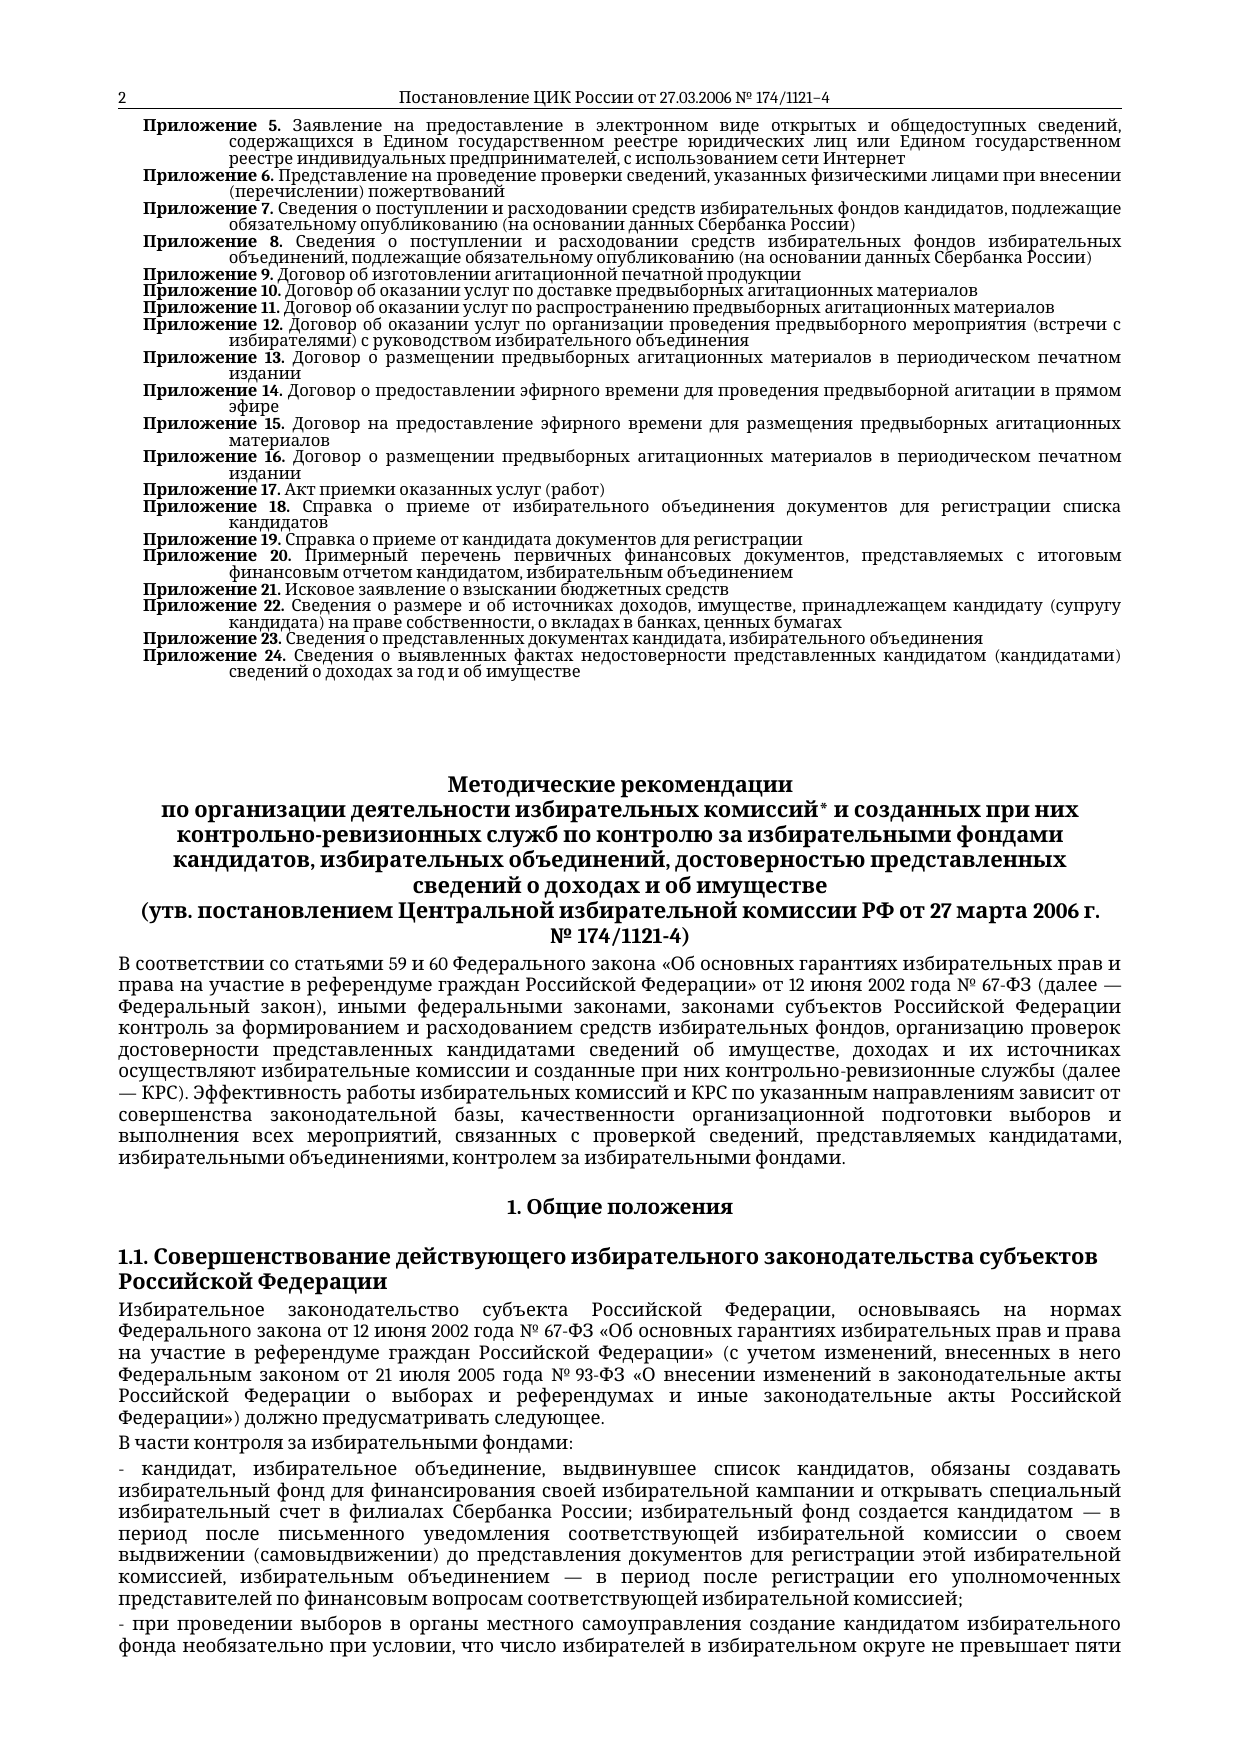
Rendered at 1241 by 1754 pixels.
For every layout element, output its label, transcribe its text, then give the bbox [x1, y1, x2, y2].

text Приложение 16. Договор о размещении предвыборных агитационных материалов в периодическом печатном издании [143, 449, 1122, 482]
text Приложение 10. Договор об оказании услуг по доставке предвыборных агитационных материалов [143, 284, 292, 300]
text В части контроля за избирательными фондами: [118, 1433, 1122, 1454]
text Приложение 14. Договор о предоставлении эфирного времени для проведения предвыборной агитации в прямом эфире [143, 383, 1122, 416]
text Приложение 5. Заявление на предоставление в электронном виде открытых и общедоступных сведений, содержащихся в Едином государственном реестре юридических лиц или Едином государственном реестре индивидуальных предпринимателей, с использованием сети Интернет [143, 118, 1122, 168]
text Приложение 9. Договор об изготовлении агитационной печатной продукции [143, 267, 1122, 284]
text Приложение 18. Справка о приеме от избирательного объединения документов для регистрации списка кандидатов [143, 499, 1122, 532]
text Приложение 10. Договор об оказании услуг по доставке предвыборных агитационных материалов [294, 284, 1122, 300]
text - кандидат, избирательное объединение, выдвинувшее список кандидатов, обязаны создавать избирательный фонд для финансирования своей избирательной кампании и открывать специальный избирательный счет в филиалах Сбербанка России; избирательный фонд создается кандидатом — в период после письменного уведомления соответствующей избирательной комиссии о своем выдвижении (самовыдвижении) до представления документов для регистрации этой избирательной комиссией, избирательным объединением — в период после регистрации его уполномоченных представителей по финансовым вопросам соответствующей избирательной комиссией; [118, 1459, 1122, 1609]
text Приложение 19. Справка о приеме от кандидата документов для регистрации [143, 532, 1122, 549]
text Приложение 24. Сведения о выявленных фактах недостоверности представленных кандидатом (кандидатами) сведений о доходах за год и об имуществе [143, 648, 1122, 681]
text Приложение 6. Представление на проведение проверки сведений, указанных физическими лицами при внесении (перечислении) пожертвований [143, 168, 1122, 201]
text В соответствии со статьями 59 и 60 Федерального закона «Об основных гарантиях избирательных прав и права на участие в референдуме граждан Российской Федерации» от 12 июня 2002 года № 67-ФЗ (далее — Федеральный закон), иными федеральными законами, законами субъектов Российской Федерации контроль за формированием и расходованием средств избирательных фондов, организацию проверок достоверности представленных кандидатами сведений об имуществе, доходах и их источниках осуществляют избирательные комиссии и созданные при них контрольно-ревизионные службы (далее — КРС). Эффективность работы избирательных комиссий и КРС по указанным направлениям зависит от совершенства законодательной базы, качественности организационной подготовки выборов и выполнения всех мероприятий, связанных с проверкой сведений, представляемых кандидатами, избирательными объединениями, контролем за избирательными фондами. [118, 953, 1122, 1169]
subtitle Методические рекомендации по организации деятельности избирательных комиссий* и созданных при них контрольно-ревизионных служб по контролю за избирательными фондами кандидатов, избирательных объединений, достоверностью представленных сведений о доходах и об имуществе (утв. постановлением Центральной избирательной комиссии РФ от 27 марта 2006 г. № 174/1121-4) [118, 773, 1122, 949]
text Приложение 20. Примерный перечень первичных финансовых документов, представляемых с итоговым финансовым отчетом кандидатом, избирательным объединением [143, 549, 1122, 582]
text Приложение 23. Сведения о представленных документах кандидата, избирательного объединения [143, 631, 1122, 648]
text Приложение 17. Акт приемки оказанных услуг (работ) [143, 482, 1122, 499]
text Приложение 13. Договор о размещении предвыборных агитационных материалов в периодическом печатном издании [143, 350, 1122, 383]
text Приложение 8. Сведения о поступлении и расходовании средств избирательных фондов избирательных объединений, подлежащие обязательному опубликованию (на основании данных Сбербанка России) [143, 234, 1122, 267]
text Приложение 22. Сведения о размере и об источниках доходов, имуществе, принадлежащем кандидату (супругу кандидата) на праве собственности, о вкладах в банках, ценных бумагах [143, 598, 1122, 631]
subtitle 1.1. Совершенствование действующего избирательного законодательства субъектов Российской Федерации [118, 1245, 1122, 1295]
text Приложение 11. Договор об оказании услуг по распространению предвыборных агитационных материалов [143, 300, 1122, 317]
text - при проведении выборов в органы местного самоуправления создание кандидатом избирательного фонда необязательно при условии, что число избирателей в избирательном округе не превышает пяти [118, 1614, 1122, 1657]
text Приложение 7. Сведения о поступлении и расходовании средств избирательных фондов кандидатов, подлежащие обязательному опубликованию (на основании данных Сбербанка России) [143, 201, 1122, 234]
text Приложение 12. Договор об оказании услуг по организации проведения предвыборного мероприятия (встречи с избирателями) с руководством избирательного объединения [143, 317, 1122, 350]
text Приложение 15. Договор на предоставление эфирного времени для размещения предвыборных агитационных материалов [143, 416, 1122, 449]
text Избирательное законодательство субъекта Российской Федерации, основываясь на нормах Федерального закона от 12 июня 2002 года № 67-ФЗ «Об основных гарантиях избирательных прав и права на участие в референдуме граждан Российской Федерации» (с учетом изменений, внесенных в него Федеральным законом от 21 июля 2005 года № 93-ФЗ «О внесении изменений в законодательные акты Российской Федерации о выборах и референдумах и иные законодательные акты Российской Федерации») должно предусматривать следующее. [118, 1299, 1122, 1429]
subtitle 1. Общие положения [118, 1196, 1122, 1220]
text Приложение 21. Исковое заявление о взыскании бюджетных средств [143, 582, 1122, 598]
